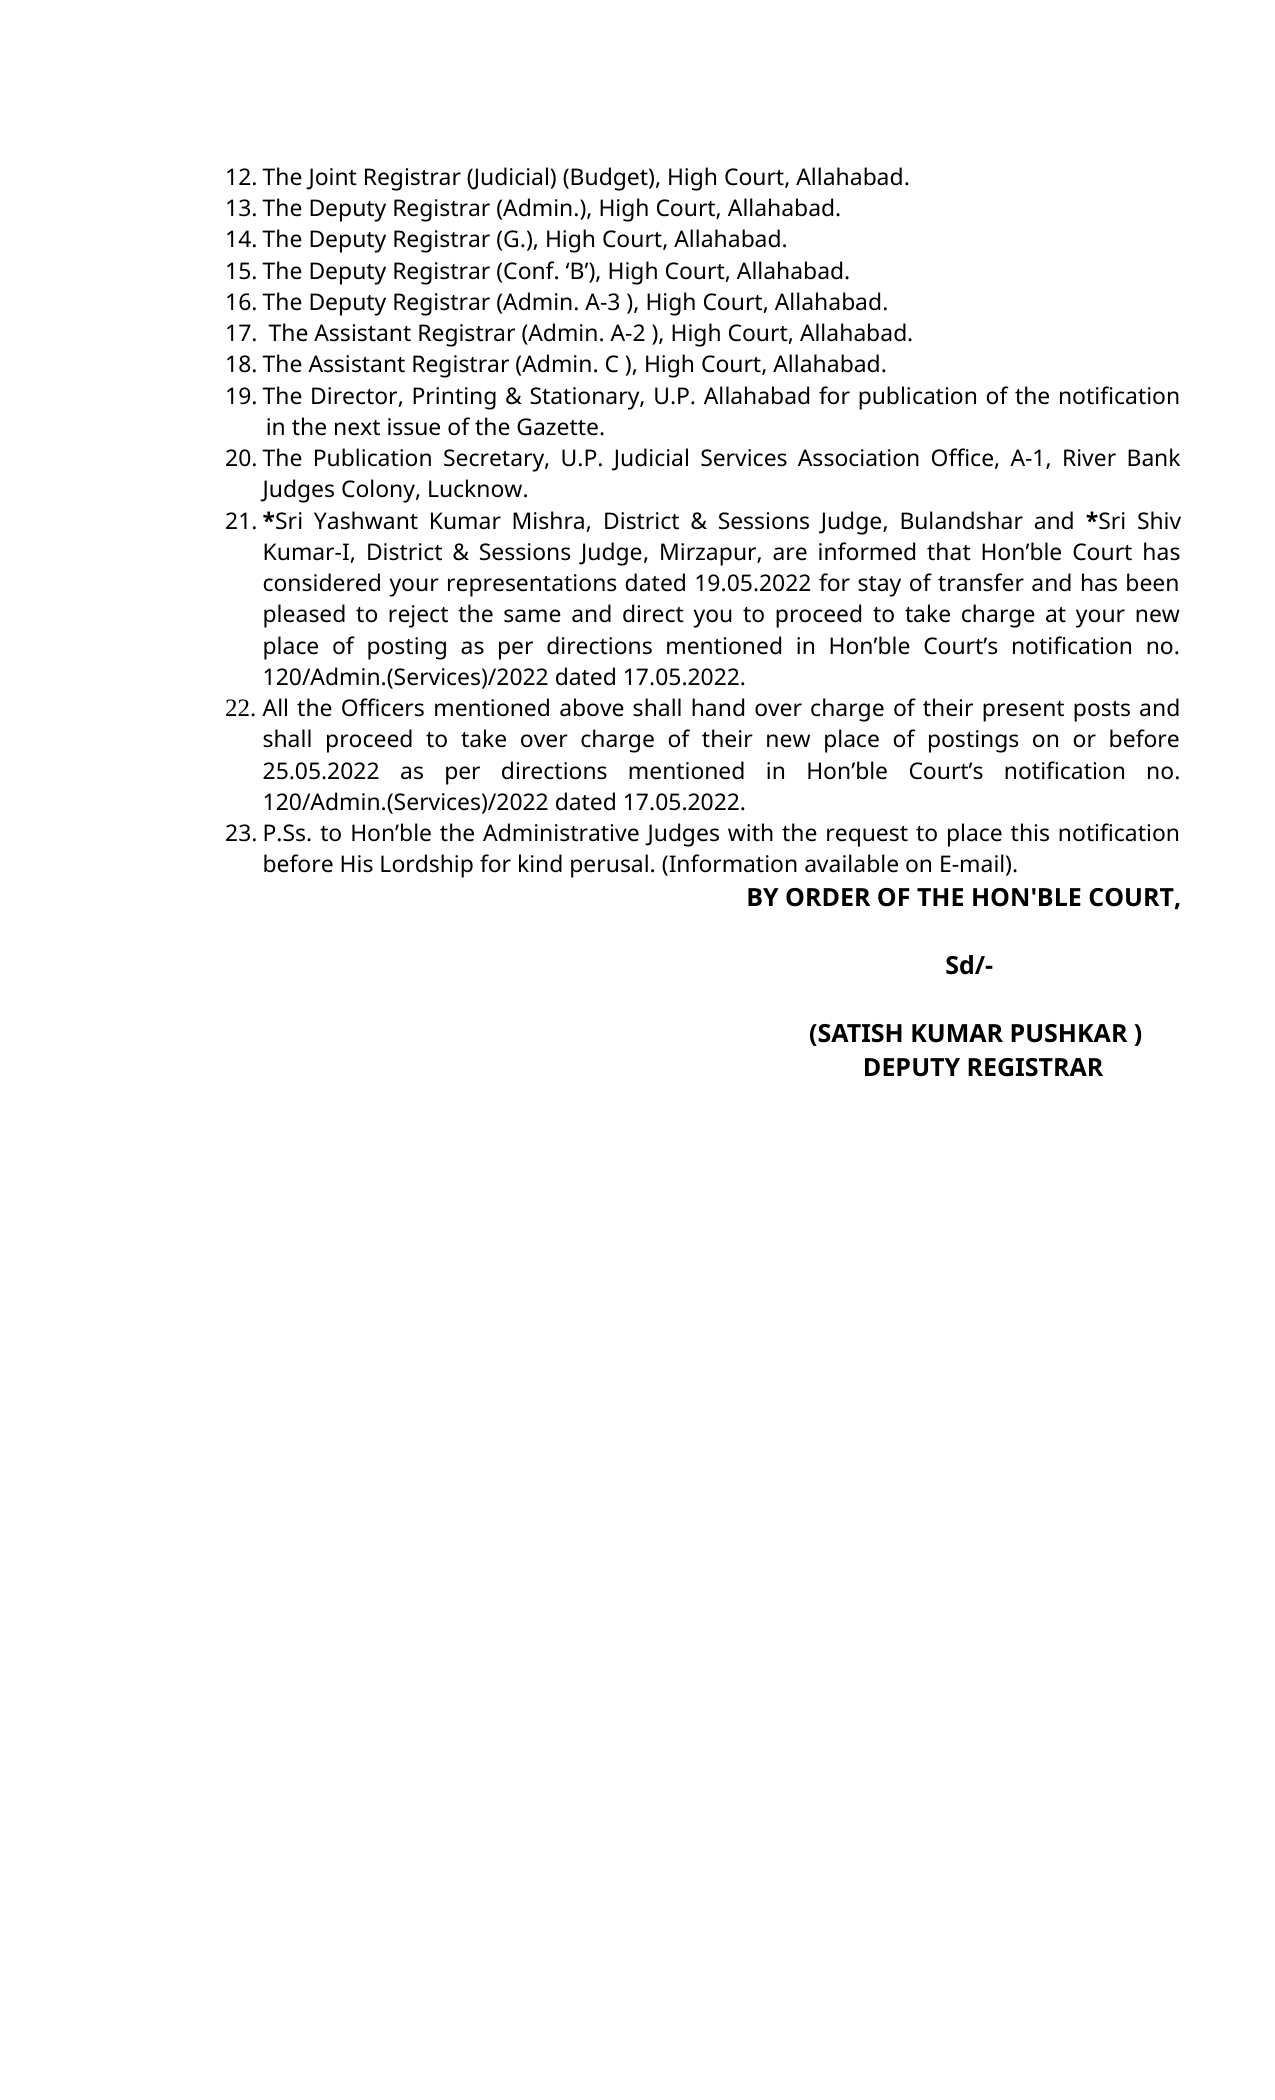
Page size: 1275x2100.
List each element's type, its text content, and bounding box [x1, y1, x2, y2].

list P.Ss. to Hon’ble the Administrative Judges with the request to place this notification before His Lordship for kind perusal. (Information available on E-mail). [225, 817, 1181, 880]
list The Deputy Registrar (Admin.), High Court, Allahabad. [225, 192, 1181, 223]
list The Assistant Registrar (Admin. C ), High Court, Allahabad. [225, 348, 1181, 380]
list The Deputy Registrar (G.), High Court, Allahabad. [225, 223, 1181, 255]
text DEPUTY REGISTRAR [562, 1050, 1181, 1084]
text BY ORDER OF THE HON'BLE COURT, [187, 880, 1181, 914]
list The Publication Secretary, U.P. Judicial Services Association Office, A-1, River Bank Judges Colony, Lucknow. [225, 442, 1181, 505]
list The Joint Registrar (Judicial) (Budget), High Court, Allahabad. [225, 161, 1181, 192]
list *Sri Yashwant Kumar Mishra, District & Sessions Judge, Bulandshar and *Sri Shiv Kumar-I, District & Sessions Judge, Mirzapur, are informed that Hon’ble Court has considered your representations dated 19.05.2022 for stay of transfer and has been pleased to reject the same and direct you to proceed to take charge at your new place of posting as per directions mentioned in Hon’ble Court’s notification no. 120/Admin.(Services)/2022 dated 17.05.2022. [225, 505, 1181, 692]
list The Deputy Registrar (Conf. ‘B’), High Court, Allahabad. [225, 255, 1181, 286]
list All the Officers mentioned above shall hand over charge of their present posts and shall proceed to take over charge of their new place of postings on or before 25.05.2022 as per directions mentioned in Hon’ble Court’s notification no. 120/Admin.(Services)/2022 dated 17.05.2022. [225, 692, 1181, 817]
list The Deputy Registrar (Admin. A-3 ), High Court, Allahabad. [225, 286, 1181, 317]
text Sd/- [562, 948, 1181, 982]
text (SATISH KUMAR PUSHKAR ) [562, 982, 1181, 1050]
list The Director, Printing & Stationary, U.P. Allahabad for publication of the notification in the next issue of the Gazette. [225, 380, 1181, 442]
list The Assistant Registrar (Admin. A-2 ), High Court, Allahabad. [225, 317, 1181, 348]
